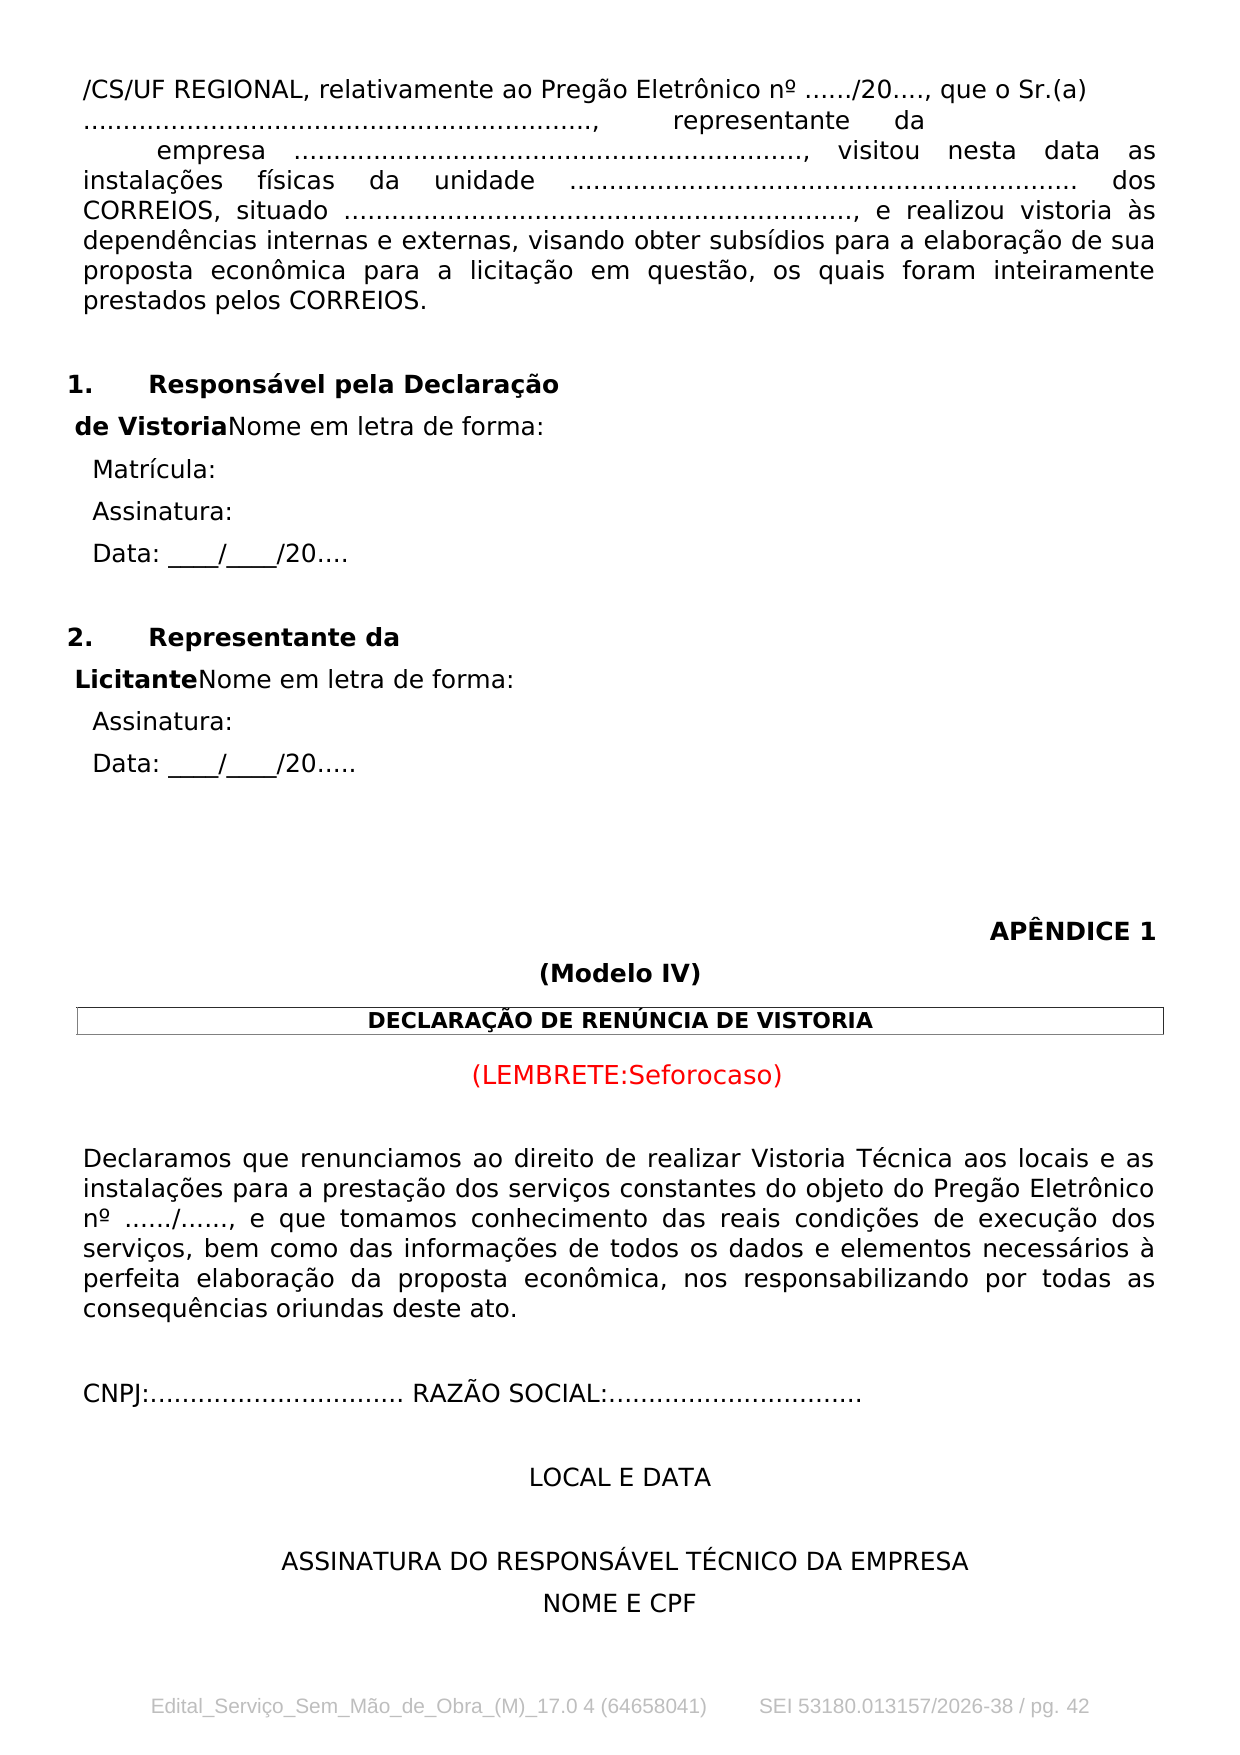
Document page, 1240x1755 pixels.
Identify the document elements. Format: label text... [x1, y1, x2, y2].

text NOME E CPF [85, 1589, 1154, 1618]
text Matrícula: [92, 455, 1156, 484]
text Assinatura: [92, 707, 1156, 737]
list Responsável pela Declaração de VistoriaNome em letra de forma: [67, 370, 571, 442]
text ASSINATURA DO RESPONSÁVEL TÉCNICO DA EMPRESA [85, 1547, 1165, 1576]
text LOCAL E DATA [85, 1463, 1154, 1492]
text /CS/UF REGIONAL, relativamente ao Pregão Eletrônico nº ....../20...., que o Sr.(a) [83, 75, 1156, 104]
text DECLARAÇÃO DE RENÚNCIA DE VISTORIA [78, 1008, 1163, 1034]
text Data: ____/____/20..... [92, 749, 1156, 778]
text ................................................................, representante da empresa ................................................................, visitou nesta data as instalações físicas da unidade ................................................................ dos CORREIOS, situado ................................................................, e realizou vistoria às dependências internas e externas, visando obter subsídios para a elaboração de sua proposta econômica para a licitação em questão, os quais foram inteiramente prestados pelos CORREIOS. [83, 106, 1156, 315]
text CNPJ:................................ RAZÃO SOCIAL:................................ [83, 1379, 1156, 1408]
text Declaramos que renunciamos ao direito de realizar Vistoria Técnica aos locais e as instalações para a prestação dos serviços constantes do objeto do Pregão Eletrônico nº ....../......, e que tomamos conhecimento das reais condições de execução dos serviços, bem como das informações de todos os dados e elementos necessários à perfeita elaboração da proposta econômica, nos responsabilizando por todas as consequências oriundas deste ato. [83, 1145, 1156, 1324]
text APÊNDICE 1 [74, 917, 1157, 946]
text Assinatura: [92, 497, 1156, 526]
text (Modelo IV) [84, 959, 1156, 989]
text (LEMBRETE:Seforocaso) [89, 1060, 1165, 1090]
text Data: ____/____/20.... [92, 539, 1156, 568]
list Representante da LicitanteNome em letra de forma: [67, 623, 571, 694]
